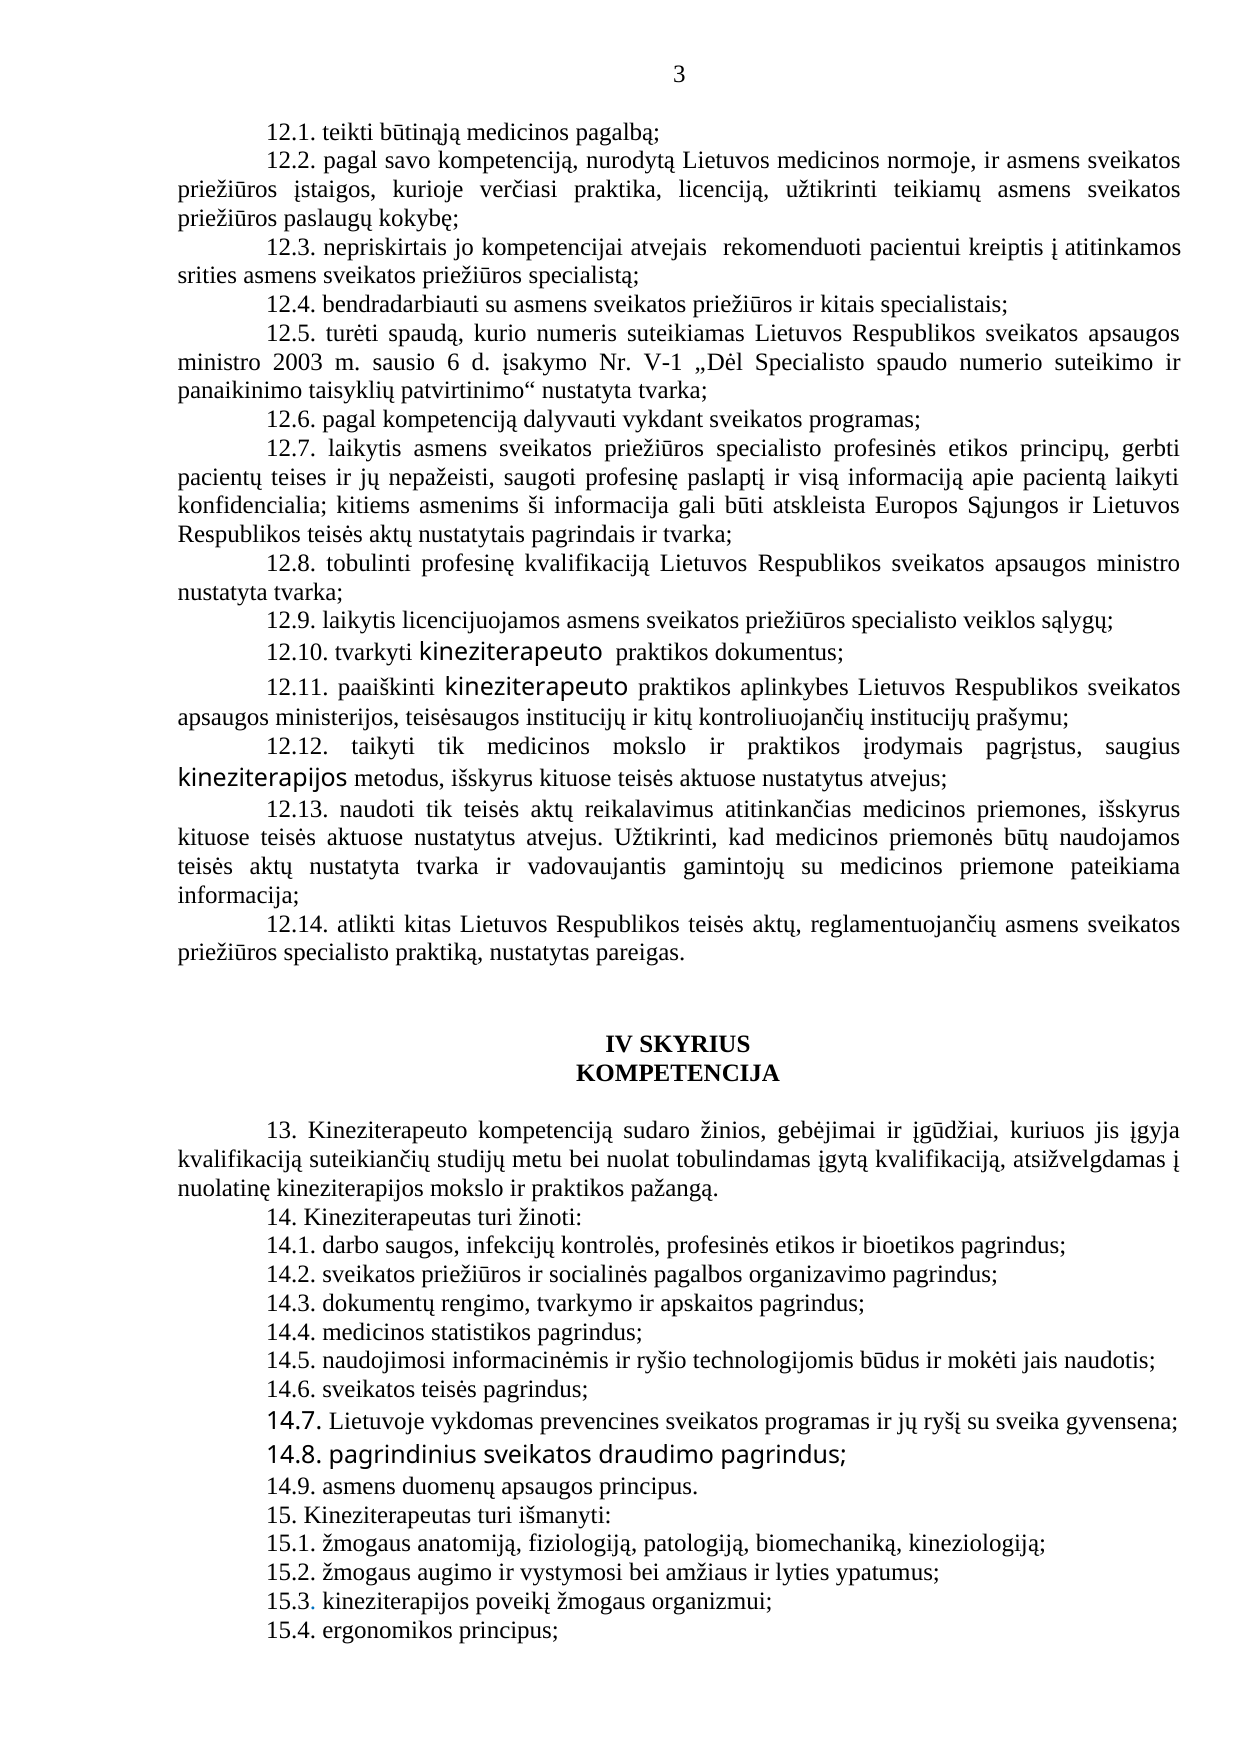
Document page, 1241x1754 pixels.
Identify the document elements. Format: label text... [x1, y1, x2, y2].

text 12.9. laikytis licencijuojamos asmens sveikatos priežiūros specialisto veiklos sąlygų; [177, 605, 1181, 634]
text 12.2. pagal savo kompetenciją, nurodytą Lietuvos medicinos normoje, ir asmens sveikatos priežiūros įstaigos, kurioje verčiasi praktika, licenciją, užtikrinti teikiamų asmens sveikatos priežiūros paslaugų kokybę; [177, 145, 1181, 232]
text 12.12. taikyti tik medicinos mokslo ir praktikos įrodymais pagrįstus, saugius kineziterapijos metodus, išskyrus kituose teisės aktuose nustatytus atvejus; [177, 731, 1181, 794]
text KOMPETENCIJA [177, 1058, 1178, 1087]
text 14.5. naudojimosi informacinėmis ir ryšio technologijomis būdus ir mokėti jais naudotis; [177, 1345, 1181, 1374]
text 14.6. sveikatos teisės pagrindus; [177, 1374, 1181, 1403]
text 15. Kineziterapeutas turi išmanyti: [177, 1500, 1181, 1528]
text 12.10. tvarkyti kineziterapeuto praktikos dokumentus; [177, 634, 1181, 668]
text 14.2. sveikatos priežiūros ir socialinės pagalbos organizavimo pagrindus; [177, 1259, 1181, 1288]
text 12.13. naudoti tik teisės aktų reikalavimus atitinkančias medicinos priemones, išskyrus kituose teisės aktuose nustatytus atvejus. Užtikrinti, kad medicinos priemonės būtų naudojamos teisės aktų nustatyta tvarka ir vadovaujantis gamintojų su medicinos priemone pateikiama informacija; [177, 794, 1181, 909]
text 14.3. dokumentų rengimo, tvarkymo ir apskaitos pagrindus; [177, 1288, 1181, 1317]
text 14.9. asmens duomenų apsaugos principus. [177, 1471, 1181, 1500]
text 15.3. kineziterapijos poveikį žmogaus organizmui; [177, 1586, 1181, 1615]
text 12.14. atlikti kitas Lietuvos Respublikos teisės aktų, reglamentuojančių asmens sveikatos priežiūros specialisto praktiką, nustatytas pareigas. [177, 909, 1181, 966]
text 15.2. žmogaus augimo ir vystymosi bei amžiaus ir lyties ypatumus; [177, 1557, 1181, 1586]
text 12.5. turėti spaudą, kurio numeris suteikiamas Lietuvos Respublikos sveikatos apsaugos ministro 2003 m. sausio 6 d. įsakymo Nr. V-1 „Dėl Specialisto spaudo numerio suteikimo ir panaikinimo taisyklių patvirtinimo“ nustatyta tvarka; [177, 318, 1181, 404]
text 12.6. pagal kompetenciją dalyvauti vykdant sveikatos programas; [177, 404, 1181, 433]
text 12.8. tobulinti profesinę kvalifikaciją Lietuvos Respublikos sveikatos apsaugos ministro nustatyta tvarka; [177, 548, 1181, 605]
text 14.8. pagrindinius sveikatos draudimo pagrindus; [177, 1437, 1181, 1471]
text 12.7. laikytis asmens sveikatos priežiūros specialisto profesinės etikos principų, gerbti pacientų teises ir jų nepažeisti, saugoti profesinę paslaptį ir visą informaciją apie pacientą laikyti konfidencialia; kitiems asmenims ši informacija gali būti atskleista Europos Sąjungos ir Lietuvos Respublikos teisės aktų nustatytais pagrindais ir tvarka; [177, 433, 1181, 548]
text 12.3. nepriskirtais jo kompetencijai atvejais rekomenduoti pacientui kreiptis į atitinkamos srities asmens sveikatos priežiūros specialistą; [177, 232, 1181, 289]
text 12.11. paaiškinti kineziterapeuto praktikos aplinkybes Lietuvos Respublikos sveikatos apsaugos ministerijos, teisėsaugos institucijų ir kitų kontroliuojančių institucijų prašymu; [177, 668, 1181, 731]
text IV SKYRIUS [177, 1029, 1178, 1058]
text 12.1. teikti būtinąją medicinos pagalbą; [177, 117, 1181, 145]
text 12.4. bendradarbiauti su asmens sveikatos priežiūros ir kitais specialistais; [177, 289, 1181, 318]
text 15.1. žmogaus anatomiją, fiziologiją, patologiją, biomechaniką, kineziologiją; [177, 1528, 1181, 1557]
text 14.4. medicinos statistikos pagrindus; [177, 1317, 1181, 1345]
text 14.7. Lietuvoje vykdomas prevencines sveikatos programas ir jų ryšį su sveika gyvensena; [177, 1403, 1181, 1437]
text 15.4. ergonomikos principus; [177, 1615, 1181, 1643]
text 14.1. darbo saugos, infekcijų kontrolės, profesinės etikos ir bioetikos pagrindus; [177, 1230, 1181, 1259]
text 14. Kineziterapeutas turi žinoti: [177, 1202, 1181, 1230]
text 13. Kineziterapeuto kompetenciją sudaro žinios, gebėjimai ir įgūdžiai, kuriuos jis įgyja kvalifikaciją suteikiančių studijų metu bei nuolat tobulindamas įgytą kvalifikaciją, atsižvelgdamas į nuolatinę kineziterapijos mokslo ir praktikos pažangą. [177, 1115, 1181, 1202]
